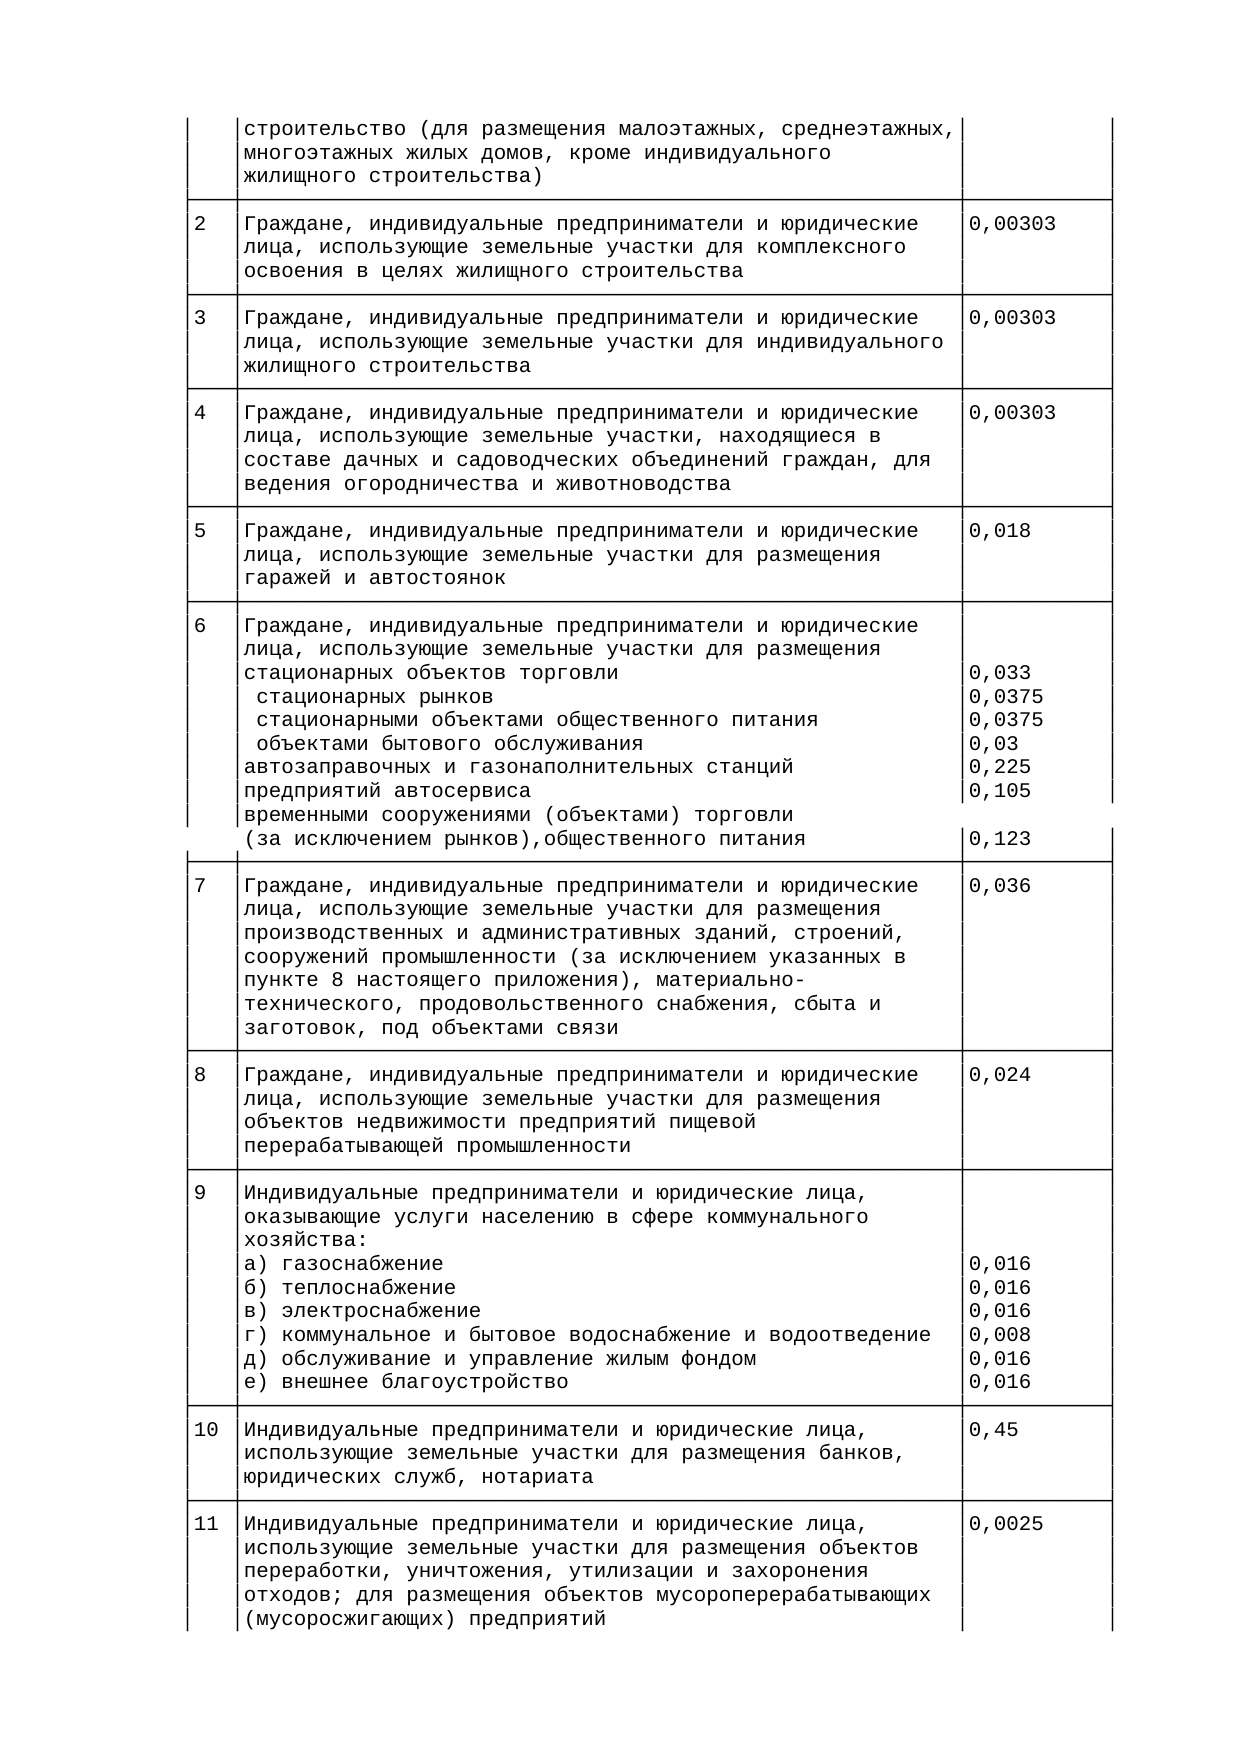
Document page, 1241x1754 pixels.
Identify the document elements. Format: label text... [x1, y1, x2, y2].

text │ │оказывающие услуги населению в сфере коммунального │ │ [963, 1206, 1112, 1229]
text │ │ стационарных рынков │0,0375 │ [188, 686, 237, 709]
text │ │объектов недвижимости предприятий пищевой │ │ [180, 1111, 1181, 1135]
text │ │перерабатывающей промышленности │ │ [963, 1135, 1112, 1158]
text │10 │Индивидуальные предприниматели и юридические лица, │0,45 │ [238, 1419, 962, 1442]
text │4 │Граждане, индивидуальные предприниматели и юридические │0,00303 │ [238, 402, 962, 426]
text │ │ объектами бытового обслуживания │0,03 │ [1113, 733, 1181, 757]
text │ │ведения огородничества и животноводства │ │ [963, 473, 1112, 496]
text │ │лица, использующие земельные участки для размещения │ │ [180, 638, 1181, 662]
text │ │д) обслуживание и управление жилым фондом │0,016 │ [238, 1348, 962, 1371]
text │ │использующие земельные участки для размещения объектов │ │ [1113, 1537, 1181, 1561]
text │ │(мусоросжигающих) предприятий │ │ [1113, 1608, 1181, 1631]
text │ │автозаправочных и газонаполнительных станций │0,225 │ [180, 757, 1181, 780]
text │ │ведения огородничества и животноводства │ │ [238, 473, 962, 496]
text │ │е) внешнее благоустройство │0,016 │ [180, 1371, 1181, 1395]
text │11 │Индивидуальные предприниматели и юридические лица, │0,0025 │ [180, 1513, 1181, 1537]
text │ │перерабатывающей промышленности │ │ [238, 1135, 962, 1158]
text │ │юридических служб, нотариата │ │ [1113, 1466, 1181, 1489]
text │ │(мусоросжигающих) предприятий │ │ [963, 1608, 1112, 1631]
text │10 │Индивидуальные предприниматели и юридические лица, │0,45 │ [963, 1419, 1112, 1442]
text ├───┼─────────────────────────────────────────────────────────┼───────────┤ [180, 1040, 1181, 1064]
text │ │лица, использующие земельные участки для индивидуального │ │ [963, 331, 1112, 354]
text │ │многоэтажных жилых домов, кроме индивидуального │ │ [963, 142, 1112, 165]
text │ │ стационарных рынков │0,0375 │ [963, 686, 1112, 709]
text │ │а) газоснабжение │0,016 │ [180, 1253, 1181, 1277]
text │ │заготовок, под объектами связи │ │ [238, 1017, 962, 1040]
text ├───┼─────────────────────────────────────────────────────────┼───────────┤ [180, 189, 1181, 213]
text │ │заготовок, под объектами связи │ │ [1113, 1017, 1181, 1040]
text │ │лица, использующие земельные участки для индивидуального │ │ [1113, 331, 1181, 354]
text (за исключением рынков),общественного питания │0,123 │ [180, 827, 1181, 851]
text │ │(мусоросжигающих) предприятий │ │ [188, 1608, 237, 1631]
text ├───┼─────────────────────────────────────────────────────────┼───────────┤ [180, 496, 1181, 520]
text │ │перерабатывающей промышленности │ │ [1113, 1135, 1181, 1158]
text │ │составе дачных и садоводческих объединений граждан, для │ │ [180, 449, 1181, 473]
text │ │переработки, уничтожения, утилизации и захоронения │ │ [180, 1561, 1181, 1584]
text │ │стационарных объектов торговли │0,033 │ [180, 662, 1181, 686]
text │ │лица, использующие земельные участки для размещения │ │ [963, 1088, 1112, 1111]
text │ │лица, использующие земельные участки для размещения │ │ [238, 544, 962, 567]
text │ │б) теплоснабжение │0,016 │ [963, 1277, 1112, 1300]
text │4 │Граждане, индивидуальные предприниматели и юридические │0,00303 │ [963, 402, 1112, 426]
text │ │заготовок, под объектами связи │ │ [188, 1017, 237, 1040]
text │ │перерабатывающей промышленности │ │ [188, 1135, 237, 1158]
text │ │б) теплоснабжение │0,016 │ [188, 1277, 237, 1300]
text │5 │Граждане, индивидуальные предприниматели и юридические │0,018 │ [180, 520, 1181, 544]
text │ │ стационарных рынков │0,0375 │ [238, 686, 962, 709]
text │ │лица, использующие земельные участки для размещения │ │ [1113, 544, 1181, 567]
text │ │ведения огородничества и животноводства │ │ [188, 473, 237, 496]
text │7 │Граждане, индивидуальные предприниматели и юридические │0,036 │ [1113, 875, 1181, 898]
text │8 │Граждане, индивидуальные предприниматели и юридические │0,024 │ [180, 1064, 1181, 1088]
text │2 │Граждане, индивидуальные предприниматели и юридические │0,00303 │ [238, 213, 962, 236]
text │ │использующие земельные участки для размещения банков, │ │ [180, 1442, 1181, 1466]
text │3 │Граждане, индивидуальные предприниматели и юридические │0,00303 │ [180, 307, 1181, 331]
text │ │б) теплоснабжение │0,016 │ [1113, 1277, 1181, 1300]
text │7 │Граждане, индивидуальные предприниматели и юридические │0,036 │ [963, 875, 1112, 898]
text │ │сооружений промышленности (за исключением указанных в │ │ [238, 946, 962, 969]
text │6 │Граждане, индивидуальные предприниматели и юридические │ │ [238, 615, 962, 638]
text │ │г) коммунальное и бытовое водоснабжение и водоотведение │0,008 │ [180, 1324, 1181, 1348]
text │ │использующие земельные участки для размещения объектов │ │ [238, 1537, 962, 1561]
text ├───┼─────────────────────────────────────────────────────────┼───────────┤ [180, 1395, 1181, 1419]
text │ │отходов; для размещения объектов мусороперерабатывающих │ │ [180, 1584, 1181, 1608]
text │10 │Индивидуальные предприниматели и юридические лица, │0,45 │ [1113, 1419, 1181, 1442]
text │ │лица, использующие земельные участки для индивидуального │ │ [238, 331, 962, 354]
text │ │строительство (для размещения малоэтажных, среднеэтажных,│ │ [180, 118, 1181, 142]
text │ │производственных и административных зданий, строений, │ │ [180, 922, 1181, 946]
text │ │лица, использующие земельные участки, находящиеся в │ │ [180, 426, 1181, 449]
text │ │лица, использующие земельные участки для комплексного │ │ [180, 236, 1181, 260]
text │ │д) обслуживание и управление жилым фондом │0,016 │ [963, 1348, 1112, 1371]
text │4 │Граждане, индивидуальные предприниматели и юридические │0,00303 │ [1113, 402, 1181, 426]
text │ │юридических служб, нотариата │ │ [238, 1466, 962, 1489]
text │ │пункте 8 настоящего приложения), материально- │ │ [180, 969, 1181, 993]
text │ │гаражей и автостоянок │ │ [180, 567, 1181, 591]
text │ │ объектами бытового обслуживания │0,03 │ [963, 733, 1112, 757]
text ├───┼─────────────────────────────────────────────────────────┼───────────┤ [963, 295, 1112, 307]
text │ │использующие земельные участки для размещения объектов │ │ [963, 1537, 1112, 1561]
text │ │ объектами бытового обслуживания │0,03 │ [238, 733, 962, 757]
text │ │технического, продовольственного снабжения, сбыта и │ │ [180, 993, 1181, 1017]
text │7 │Граждане, индивидуальные предприниматели и юридические │0,036 │ [238, 875, 962, 898]
text │ │сооружений промышленности (за исключением указанных в │ │ [1113, 946, 1181, 969]
text │ │освоения в целях жилищного строительства │ │ [180, 260, 1181, 284]
text │2 │Граждане, индивидуальные предприниматели и юридические │0,00303 │ [1113, 213, 1181, 236]
text │6 │Граждане, индивидуальные предприниматели и юридические │ │ [1113, 615, 1181, 638]
text ├───┼─────────────────────────────────────────────────────────┼───────────┤ [180, 1158, 1181, 1182]
text │2 │Граждане, индивидуальные предприниматели и юридические │0,00303 │ [963, 213, 1112, 236]
text │ │лица, использующие земельные участки для размещения │ │ [180, 898, 1181, 922]
text ├───┼─────────────────────────────────────────────────────────┼───────────┤ [238, 284, 962, 294]
text ├───┼─────────────────────────────────────────────────────────┼───────────┤ [180, 591, 1181, 615]
text ├───┼─────────────────────────────────────────────────────────┼───────────┤ [1113, 284, 1181, 307]
text │ │ стационарных рынков │0,0375 │ [1113, 686, 1181, 709]
text │ │лица, использующие земельные участки для размещения │ │ [1113, 1088, 1181, 1111]
text │ │в) электроснабжение │0,016 │ [180, 1300, 1181, 1324]
text │ │временными сооружениями (объектами) торговли [188, 804, 237, 827]
text │ │б) теплоснабжение │0,016 │ [238, 1277, 962, 1300]
text │ │оказывающие услуги населению в сфере коммунального │ │ [1113, 1206, 1181, 1229]
text ├───┼─────────────────────────────────────────────────────────┼───────────┤ [180, 851, 1181, 875]
text │ │лица, использующие земельные участки для размещения │ │ [238, 1088, 962, 1111]
text │ │многоэтажных жилых домов, кроме индивидуального │ │ [238, 142, 962, 165]
text │ │ стационарными объектами общественного питания │0,0375 │ [180, 709, 1181, 733]
text │ │юридических служб, нотариата │ │ [188, 1466, 237, 1489]
text │ │(мусоросжигающих) предприятий │ │ [238, 1608, 962, 1631]
text │ │предприятий автосервиса │0,105 │ [180, 780, 1181, 804]
text │ │многоэтажных жилых домов, кроме индивидуального │ │ [188, 142, 237, 165]
text ├───┼─────────────────────────────────────────────────────────┼───────────┤ [180, 1489, 1181, 1513]
text │ │оказывающие услуги населению в сфере коммунального │ │ [238, 1206, 962, 1229]
text │ │многоэтажных жилых домов, кроме индивидуального │ │ [1113, 142, 1181, 165]
text │ │жилищного строительства │ │ [180, 354, 1181, 378]
text │ │сооружений промышленности (за исключением указанных в │ │ [963, 946, 1112, 969]
text │ │жилищного строительства) │ │ [180, 165, 1181, 189]
text │ │ведения огородничества и животноводства │ │ [1113, 473, 1181, 496]
text │ │д) обслуживание и управление жилым фондом │0,016 │ [188, 1348, 237, 1371]
text │ │ объектами бытового обслуживания │0,03 │ [188, 733, 237, 757]
text │9 │Индивидуальные предприниматели и юридические лица, │ │ [180, 1182, 1181, 1206]
text │ │юридических служб, нотариата │ │ [963, 1466, 1112, 1489]
text │6 │Граждане, индивидуальные предприниматели и юридические │ │ [963, 615, 1112, 638]
text │ │заготовок, под объектами связи │ │ [963, 1017, 1112, 1040]
text ├───┼─────────────────────────────────────────────────────────┼───────────┤ [180, 378, 1181, 402]
text │ │хозяйства: │ │ [180, 1229, 1181, 1253]
text │ │д) обслуживание и управление жилым фондом │0,016 │ [1113, 1348, 1181, 1371]
text ├───┼─────────────────────────────────────────────────────────┼───────────┤ [238, 295, 962, 307]
text │ │временными сооружениями (объектами) торговли [238, 804, 1181, 827]
text │ │лица, использующие земельные участки для размещения │ │ [963, 544, 1112, 567]
